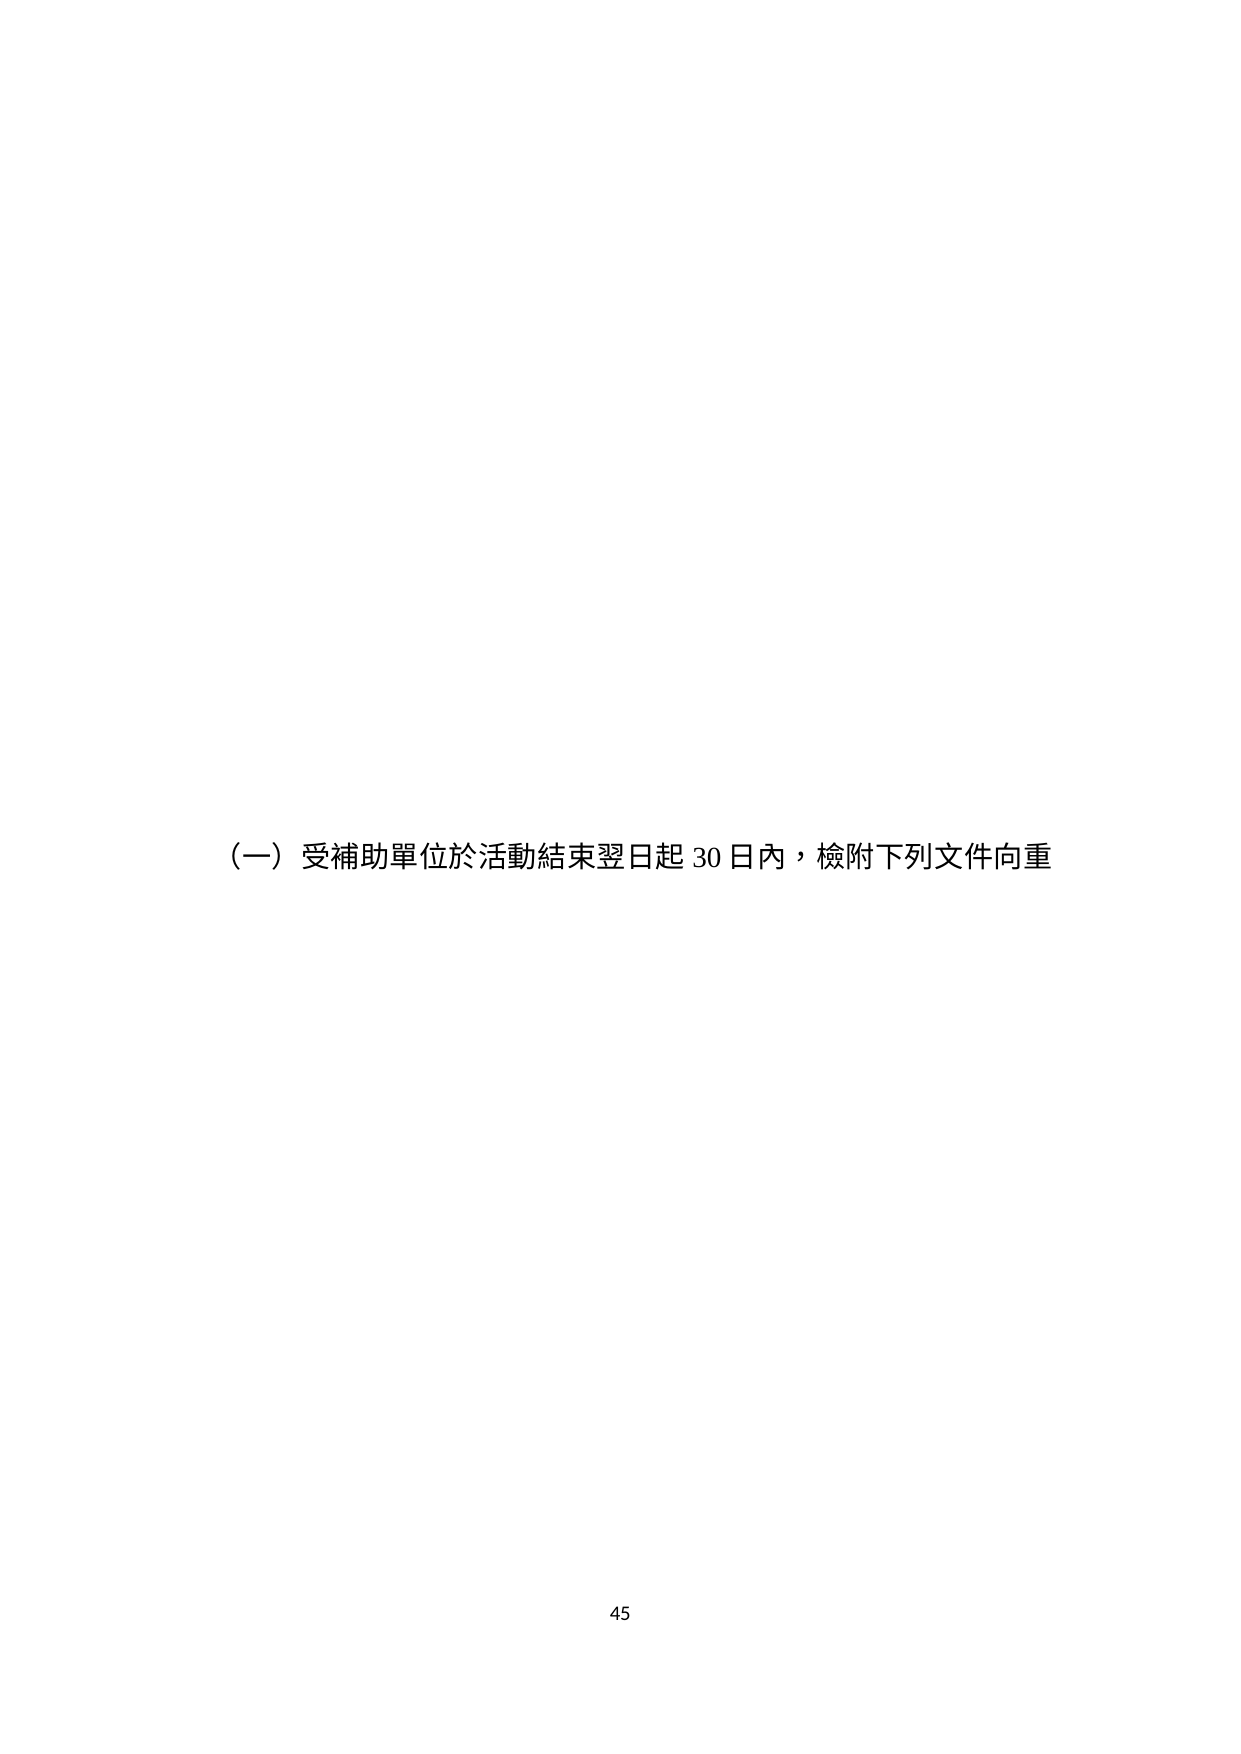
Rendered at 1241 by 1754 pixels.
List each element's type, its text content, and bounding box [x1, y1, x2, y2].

text （一）受補助單位於活動結束翌日起30日內，檢附下列文件向重 [212, 813, 1053, 875]
